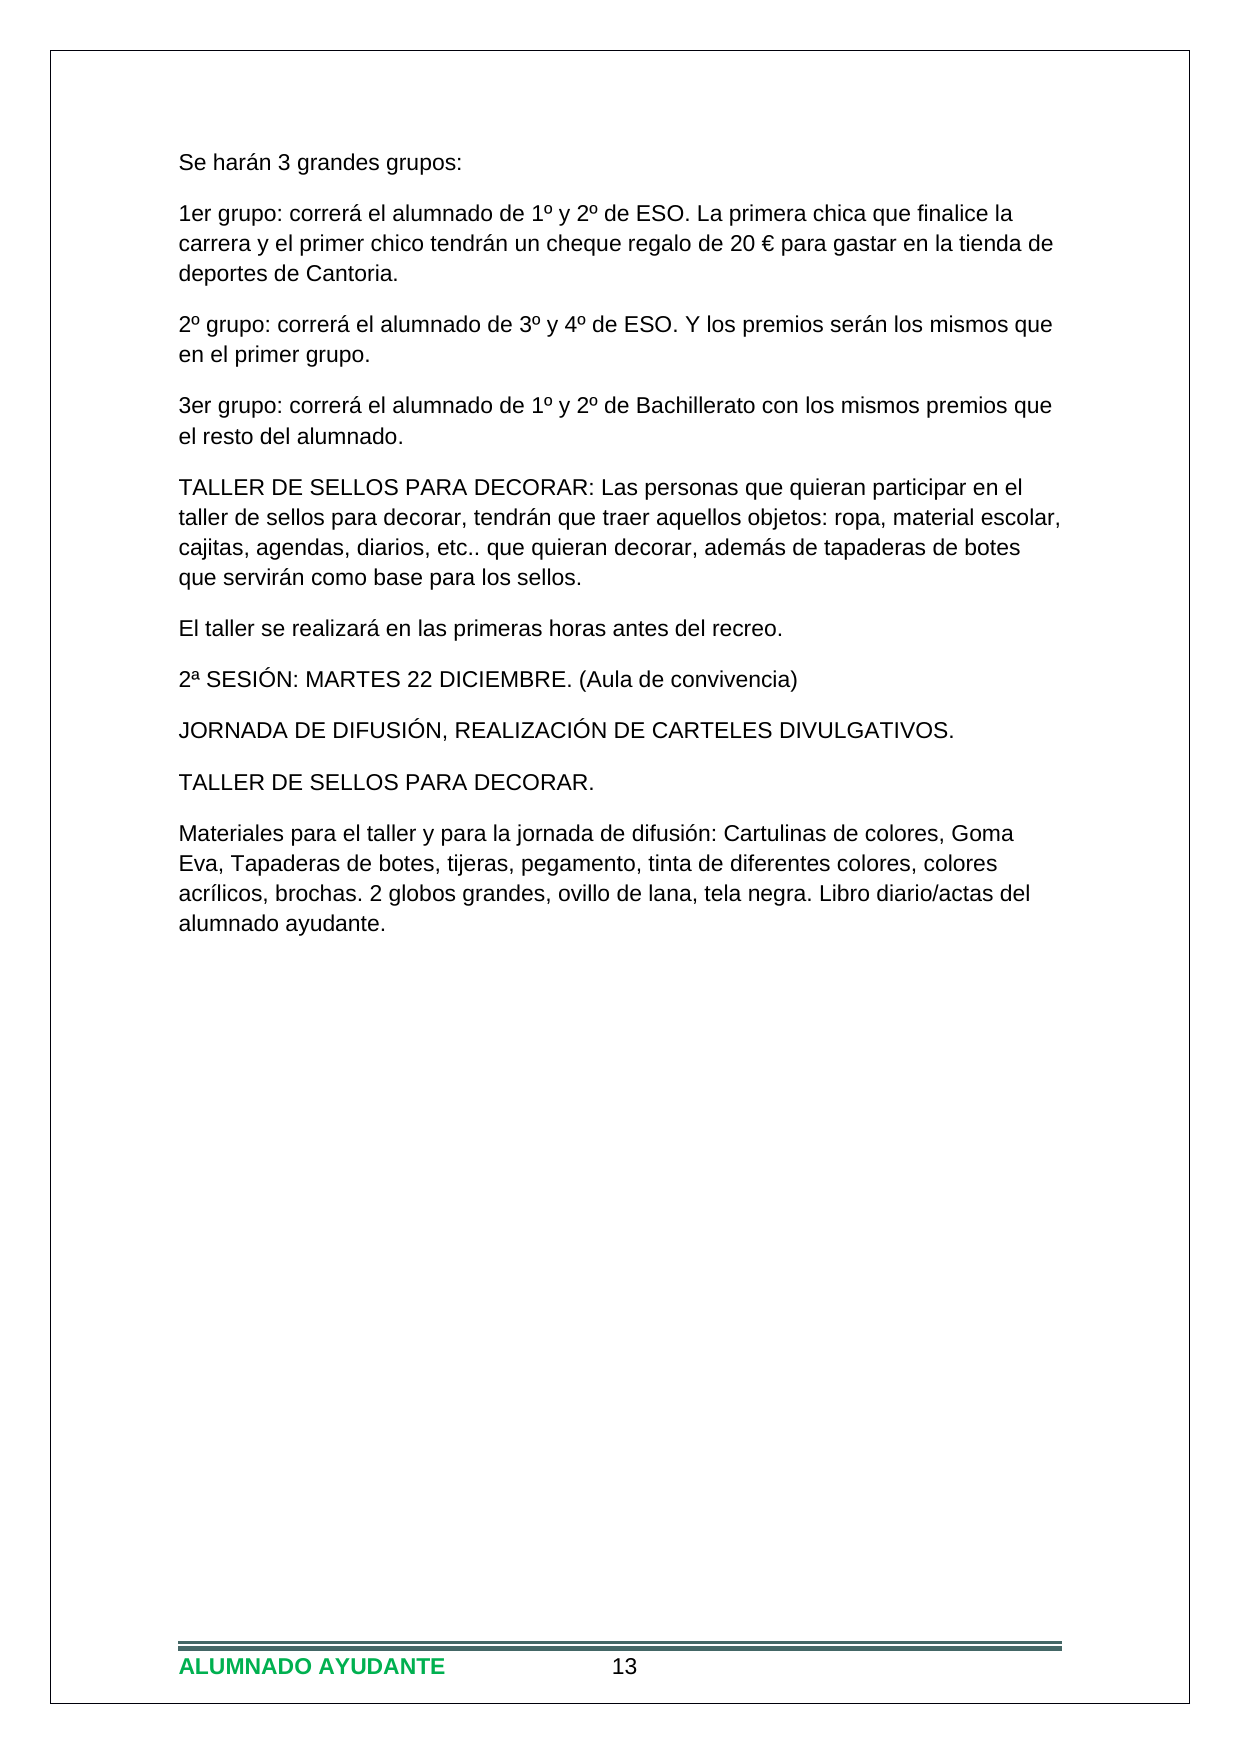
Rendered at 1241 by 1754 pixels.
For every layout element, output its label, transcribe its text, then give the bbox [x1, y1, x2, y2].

text 1er grupo: correrá el alumnado de 1º y 2º de ESO. La primera chica que finalice la carrera y el primer chico tendrán un cheque regalo de 20 € para gastar en la tienda de deportes de Cantoria. [178, 200, 1062, 286]
text JORNADA DE DIFUSIÓN, REALIZACIÓN DE CARTELES DIVULGATIVOS. [178, 717, 1062, 744]
text El taller se realizará en las primeras horas antes del recreo. [178, 615, 1062, 642]
text TALLER DE SELLOS PARA DECORAR. [178, 768, 1062, 795]
text Materiales para el taller y para la jornada de difusión: Cartulinas de colores, Goma Eva, Tapaderas de botes, tijeras, pegamento, tinta de diferentes colores, colores acrílicos, brochas. 2 globos grandes, ovillo de lana, tela negra. Libro diario/actas del alumnado ayudante. [178, 819, 1062, 936]
text Se harán 3 grandes grupos: [178, 149, 1062, 175]
text 2º grupo: correrá el alumnado de 3º y 4º de ESO. Y los premios serán los mismos que en el primer grupo. [178, 311, 1062, 368]
text TALLER DE SELLOS PARA DECORAR: Las personas que quieran participar en el taller de sellos para decorar, tendrán que traer aquellos objetos: ropa, material escolar, cajitas, agendas, diarios, etc.. que quieran decorar, además de tapaderas de botes que servirán como base para los sellos. [178, 474, 1062, 591]
text 2ª SESIÓN: MARTES 22 DICIEMBRE. (Aula de convivencia) [178, 666, 1062, 693]
text 3er grupo: correrá el alumnado de 1º y 2º de Bachillerato con los mismos premios que el resto del alumnado. [178, 392, 1062, 449]
